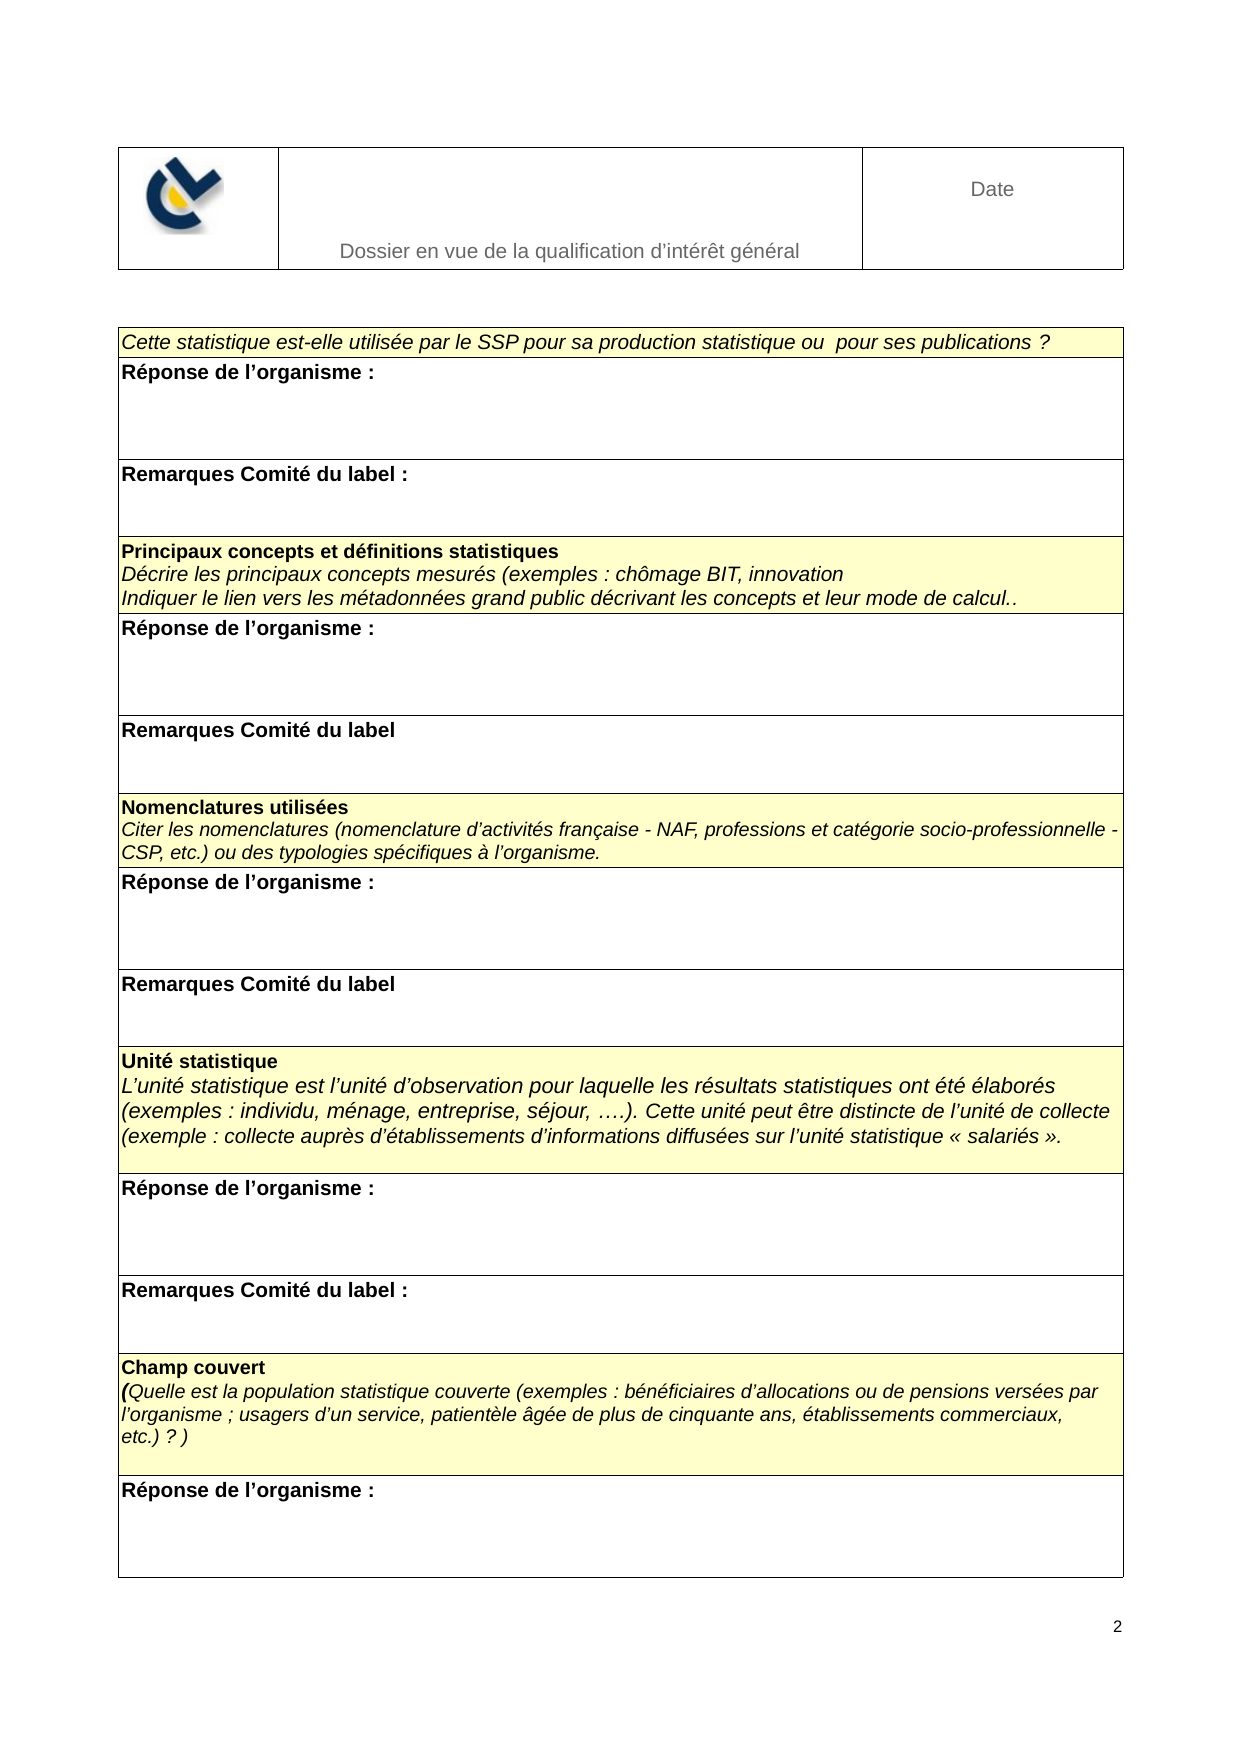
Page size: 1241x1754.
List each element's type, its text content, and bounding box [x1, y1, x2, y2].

table_cell Remarques Comité du label : [119, 1276, 1123, 1353]
table_cell Remarques Comité du label [119, 970, 1123, 1046]
table_cell Réponse de l’organisme : [119, 868, 1123, 968]
table_cell Champ couvert (Quelle est la population statistique couverte (exemples : bénéficiaires d’allocations ou de pensions versées par l’organisme ; usagers d’un service, patientèle âgée de plus de cinquante ans, établissements commerciaux, etc.) ? ) [119, 1354, 1123, 1475]
table_cell Réponse de l’organisme : [119, 1476, 1123, 1577]
table_cell Réponse de l’organisme : [119, 1174, 1123, 1275]
table_cell Remarques Comité du label : [119, 460, 1123, 536]
table_cell Nomenclatures utilisées Citer les nomenclatures (nomenclature d’activités française - NAF, professions et catégorie socio-professionnelle - CSP, etc.) ou des typologies spécifiques à l’organisme. [119, 794, 1123, 867]
table_cell Remarques Comité du label [119, 716, 1123, 793]
table_cell Réponse de l’organisme : [119, 614, 1123, 715]
table_cell Cette statistique est-elle utilisée par le SSP pour sa production statistique ou pour ses publications ? [119, 328, 1123, 357]
table_cell Réponse de l’organisme : [119, 358, 1123, 459]
table_cell Principaux concepts et définitions statistiques Décrire les principaux concepts mesurés (exemples : chômage BIT, innovation Indiquer le lien vers les métadonnées grand public décrivant les concepts et leur mode de calcul.. [119, 537, 1123, 613]
picture [142, 156, 224, 235]
table_cell Unité statistique L’unité statistique est l’unité d’observation pour laquelle les résultats statistiques ont été élaborés (exemples : individu, ménage, entreprise, séjour, ….). Cette unité peut être distincte de l’unité de collecte (exemple : collecte auprès d’établissements d’informations diffusées sur l’unité statistique « salariés ». [119, 1047, 1123, 1173]
